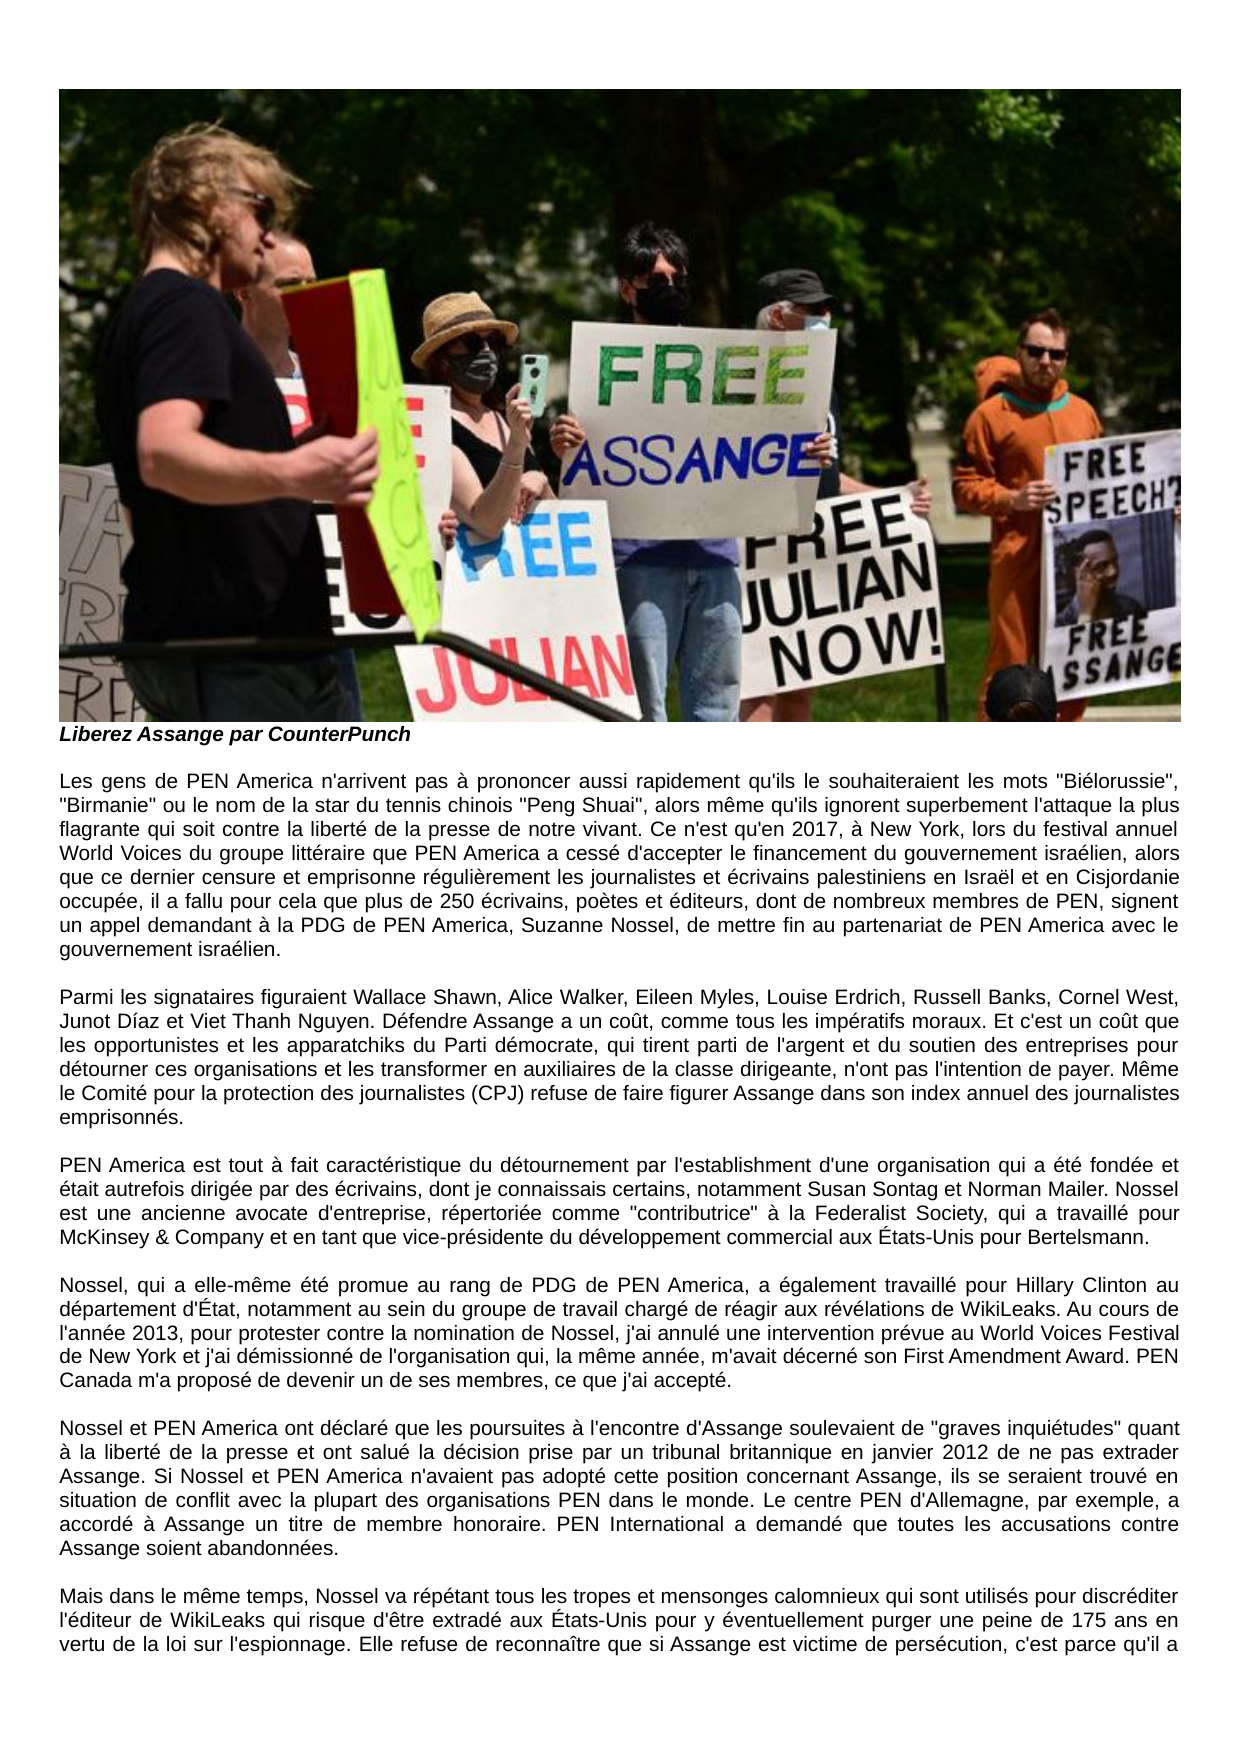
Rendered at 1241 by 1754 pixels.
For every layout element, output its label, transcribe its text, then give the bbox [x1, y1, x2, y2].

text Nossel et PEN America ont déclaré que les poursuites à l'encontre d'Assange soulevaient de "graves inquiétudes" quant à la liberté de la presse et ont salué la décision prise par un tribunal britannique en janvier 2012 de ne pas extrader Assange. Si Nossel et PEN America n'avaient pas adopté cette position concernant Assange, ils se seraient trouvé en situation de conflit avec la plupart des organisations PEN dans le monde. Le centre PEN d'Allemagne, par exemple, a accordé à Assange un titre de membre honoraire. PEN International a demandé que toutes les accusations contre Assange soient abandonnées. [59, 1416, 1181, 1560]
text Liberez Assange par CounterPunch [59, 722, 1181, 745]
picture [59, 89, 1181, 722]
text PEN America est tout à fait caractéristique du détournement par l'establishment d'une organisation qui a été fondée et était autrefois dirigée par des écrivains, dont je connaissais certains, notamment Susan Sontag et Norman Mailer. Nossel est une ancienne avocate d'entreprise, répertoriée comme "contributrice" à la Federalist Society, qui a travaillé pour McKinsey & Company et en tant que vice-présidente du développement commercial aux États-Unis pour Bertelsmann. [59, 1153, 1181, 1248]
text Mais dans le même temps, Nossel va répétant tous les tropes et mensonges calomnieux qui sont utilisés pour discréditer l'éditeur de WikiLeaks qui risque d'être extradé aux États-Unis pour y éventuellement purger une peine de 175 ans en vertu de la loi sur l'espionnage. Elle refuse de reconnaître que si Assange est victime de persécution, c'est parce qu'il a [59, 1584, 1181, 1656]
text Nossel, qui a elle-même été promue au rang de PDG de PEN America, a également travaillé pour Hillary Clinton au département d'État, notamment au sein du groupe de travail chargé de réagir aux révélations de WikiLeaks. Au cours de l'année 2013, pour protester contre la nomination de Nossel, j'ai annulé une intervention prévue au World Voices Festival de New York et j'ai démissionné de l'organisation qui, la même année, m'avait décerné son First Amendment Award. PEN Canada m'a proposé de devenir un de ses membres, ce que j'ai accepté. [59, 1272, 1181, 1392]
text Parmi les signataires figuraient Wallace Shawn, Alice Walker, Eileen Myles, Louise Erdrich, Russell Banks, Cornel West, Junot Díaz et Viet Thanh Nguyen. Défendre Assange a un coût, comme tous les impératifs moraux. Et c'est un coût que les opportunistes et les apparatchiks du Parti démocrate, qui tirent parti de l'argent et du soutien des entreprises pour détourner ces organisations et les transformer en auxiliaires de la classe dirigeante, n'ont pas l'intention de payer. Même le Comité pour la protection des journalistes (CPJ) refuse de faire figurer Assange dans son index annuel des journalistes emprisonnés. [59, 985, 1181, 1129]
text Les gens de PEN America n'arrivent pas à prononcer aussi rapidement qu'ils le souhaiteraient les mots "Biélorussie", "Birmanie" ou le nom de la star du tennis chinois "Peng Shuai", alors même qu'ils ignorent superbement l'attaque la plus flagrante qui soit contre la liberté de la presse de notre vivant. Ce n'est qu'en 2017, à New York, lors du festival annuel World Voices du groupe littéraire que PEN America a cessé d'accepter le financement du gouvernement israélien, alors que ce dernier censure et emprisonne régulièrement les journalistes et écrivains palestiniens en Israël et en Cisjordanie occupée, il a fallu pour cela que plus de 250 écrivains, poètes et éditeurs, dont de nombreux membres de PEN, signent un appel demandant à la PDG de PEN America, Suzanne Nossel, de mettre fin au partenariat de PEN America avec le gouvernement israélien. [59, 769, 1181, 961]
